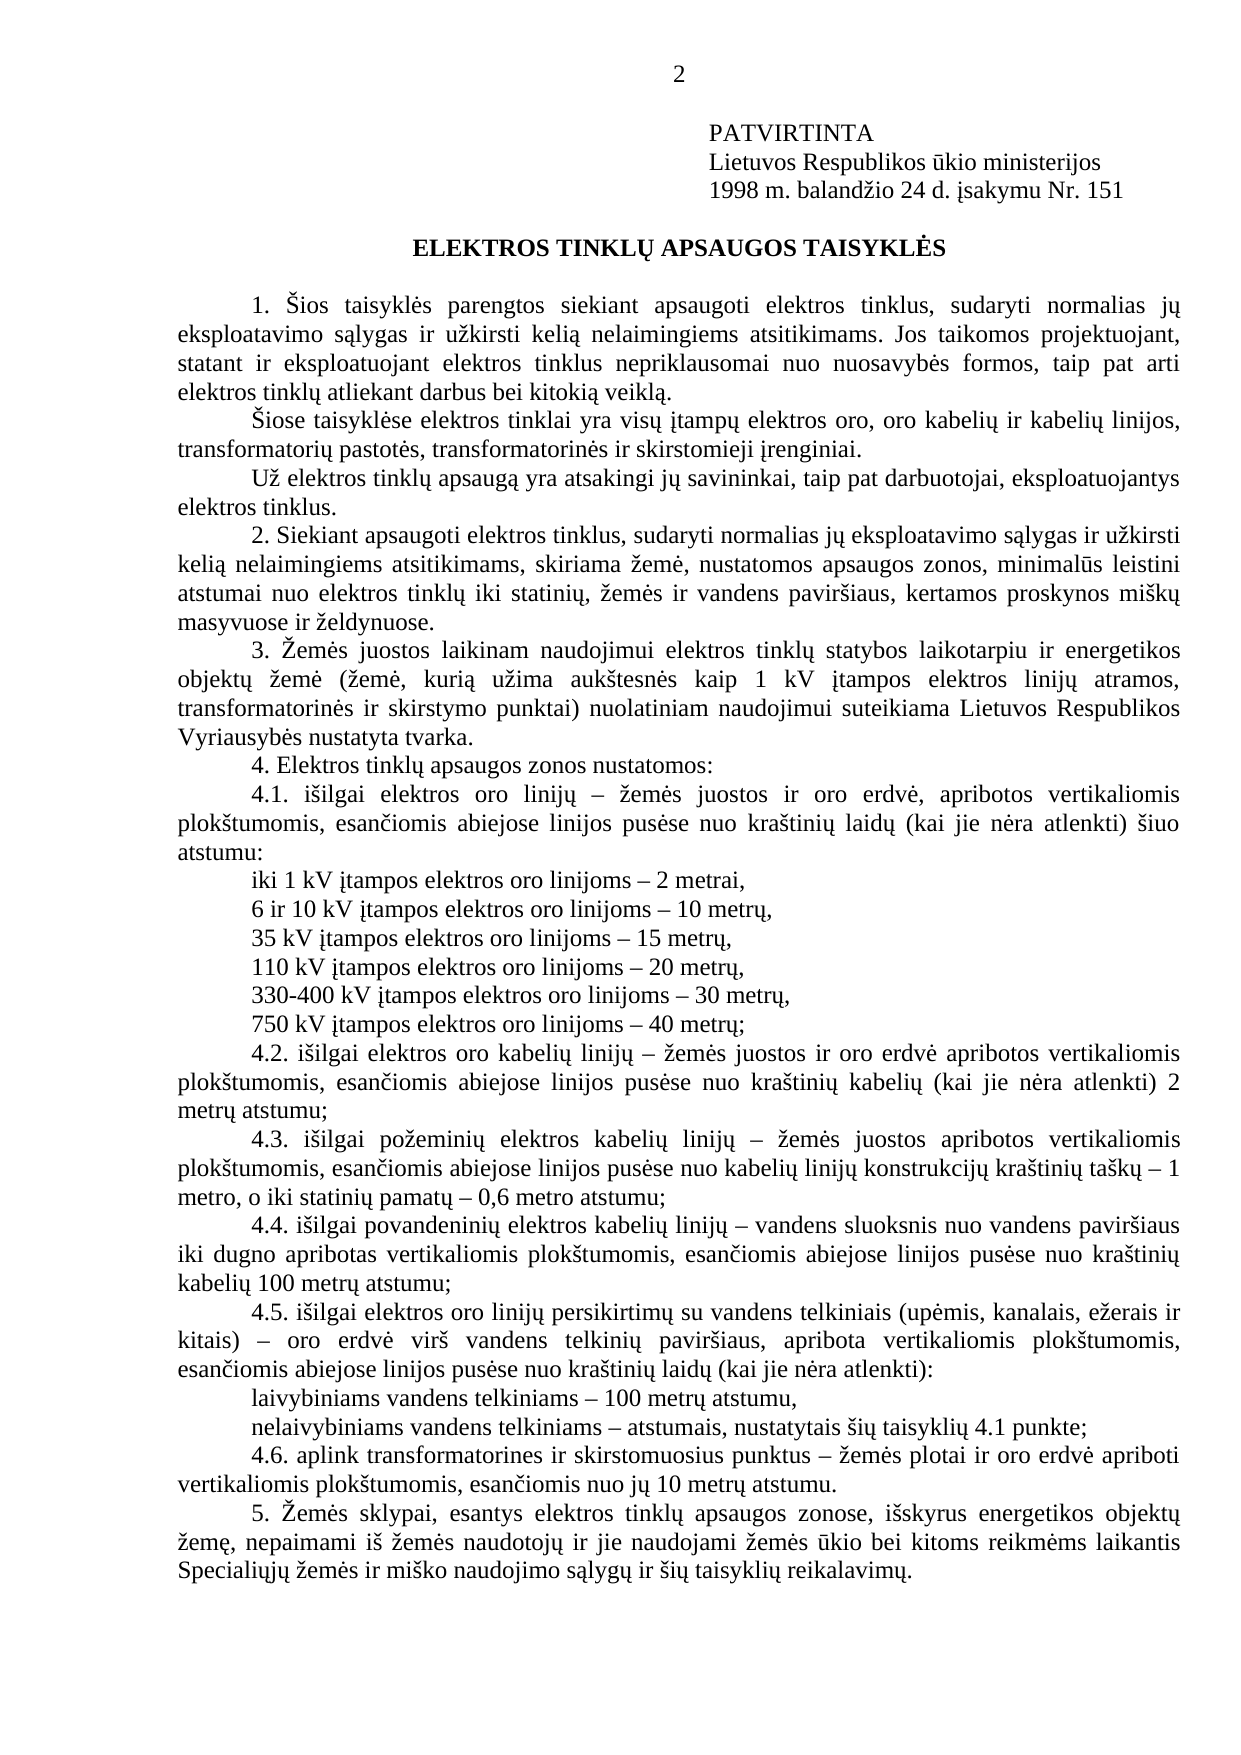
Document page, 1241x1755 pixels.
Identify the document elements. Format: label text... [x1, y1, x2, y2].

text Už elektros tinklų apsaugą yra atsakingi jų savininkai, taip pat darbuotojai, eksploatuojantys elektros tinklus. [177, 463, 1181, 521]
text 3. Žemės juostos laikinam naudojimui elektros tinklų statybos laikotarpiu ir energetikos objektų žemė (žemė, kurią užima aukštesnės kaip 1 kV įtampos elektros linijų atramos, transformatorinės ir skirstymo punktai) nuolatiniam naudojimui suteikiama Lietuvos Respublikos Vyriausybės nustatyta tvarka. [177, 636, 1181, 751]
text 4.5. išilgai elektros oro linijų persikirtimų su vandens telkiniais (upėmis, kanalais, ežerais ir kitais) – oro erdvė virš vandens telkinių paviršiaus, apribota vertikaliomis plokštumomis, esančiomis abiejose linijos pusėse nuo kraštinių laidų (kai jie nėra atlenkti): [177, 1297, 1181, 1383]
text laivybiniams vandens telkiniams – 100 metrų atstumu, [177, 1383, 1181, 1412]
text PATVIRTINTA [709, 118, 1181, 147]
text 35 kV įtampos elektros oro linijoms – 15 metrų, [177, 923, 1181, 952]
text Lietuvos Respublikos ūkio ministerijos [177, 147, 1181, 176]
text iki 1 kV įtampos elektros oro linijoms – 2 metrai, [177, 866, 1181, 894]
text 2. Siekiant apsaugoti elektros tinklus, sudaryti normalias jų eksploatavimo sąlygas ir užkirsti kelią nelaimingiems atsitikimams, skiriama žemė, nustatomos apsaugos zonos, minimalūs leistini atstumai nuo elektros tinklų iki statinių, žemės ir vandens paviršiaus, kertamos proskynos miškų masyvuose ir želdynuose. [177, 521, 1181, 636]
text 6 ir 10 kV įtampos elektros oro linijoms – 10 metrų, [177, 894, 1181, 923]
text 110 kV įtampos elektros oro linijoms – 20 metrų, [177, 952, 1181, 981]
text 4.6. aplink transformatorines ir skirstomuosius punktus – žemės plotai ir oro erdvė apriboti vertikaliomis plokštumomis, esančiomis nuo jų 10 metrų atstumu. [177, 1441, 1181, 1498]
text nelaivybiniams vandens telkiniams – atstumais, nustatytais šių taisyklių 4.1 punkte; [177, 1412, 1181, 1441]
text 4. Elektros tinklų apsaugos zonos nustatomos: [177, 751, 1181, 779]
text 4.3. išilgai požeminių elektros kabelių linijų – žemės juostos apribotos vertikaliomis plokštumomis, esančiomis abiejose linijos pusėse nuo kabelių linijų konstrukcijų kraštinių taškų – 1 metro, o iki statinių pamatų – 0,6 metro atstumu; [177, 1124, 1181, 1211]
text 5. Žemės sklypai, esantys elektros tinklų apsaugos zonose, išskyrus energetikos objektų žemę, nepaimami iš žemės naudotojų ir jie naudojami žemės ūkio bei kitoms reikmėms laikantis Specialiųjų žemės ir miško naudojimo sąlygų ir šių taisyklių reikalavimų. [177, 1498, 1181, 1584]
text ELEKTROS TINKLŲ APSAUGOS TAISYKLĖS [177, 233, 1181, 262]
text 4.2. išilgai elektros oro kabelių linijų – žemės juostos ir oro erdvė apribotos vertikaliomis plokštumomis, esančiomis abiejose linijos pusėse nuo kraštinių kabelių (kai jie nėra atlenkti) 2 metrų atstumu; [177, 1038, 1181, 1124]
text 4.1. išilgai elektros oro linijų – žemės juostos ir oro erdvė, apribotos vertikaliomis plokštumomis, esančiomis abiejose linijos pusėse nuo kraštinių laidų (kai jie nėra atlenkti) šiuo atstumu: [177, 779, 1181, 866]
text 4.4. išilgai povandeninių elektros kabelių linijų – vandens sluoksnis nuo vandens paviršiaus iki dugno apribotas vertikaliomis plokštumomis, esančiomis abiejose linijos pusėse nuo kraštinių kabelių 100 metrų atstumu; [177, 1211, 1181, 1297]
text 1998 m. balandžio 24 d. įsakymu Nr. 151 [177, 176, 1181, 204]
text 330-400 kV įtampos elektros oro linijoms – 30 metrų, [177, 981, 1181, 1009]
text 1. Šios taisyklės parengtos siekiant apsaugoti elektros tinklus, sudaryti normalias jų eksploatavimo sąlygas ir užkirsti kelią nelaimingiems atsitikimams. Jos taikomos projektuojant, statant ir eksploatuojant elektros tinklus nepriklausomai nuo nuosavybės formos, taip pat arti elektros tinklų atliekant darbus bei kitokią veiklą. [177, 291, 1181, 406]
text Šiose taisyklėse elektros tinklai yra visų įtampų elektros oro, oro kabelių ir kabelių linijos, transformatorių pastotės, transformatorinės ir skirstomieji įrenginiai. [177, 406, 1181, 463]
text 750 kV įtampos elektros oro linijoms – 40 metrų; [177, 1009, 1181, 1038]
